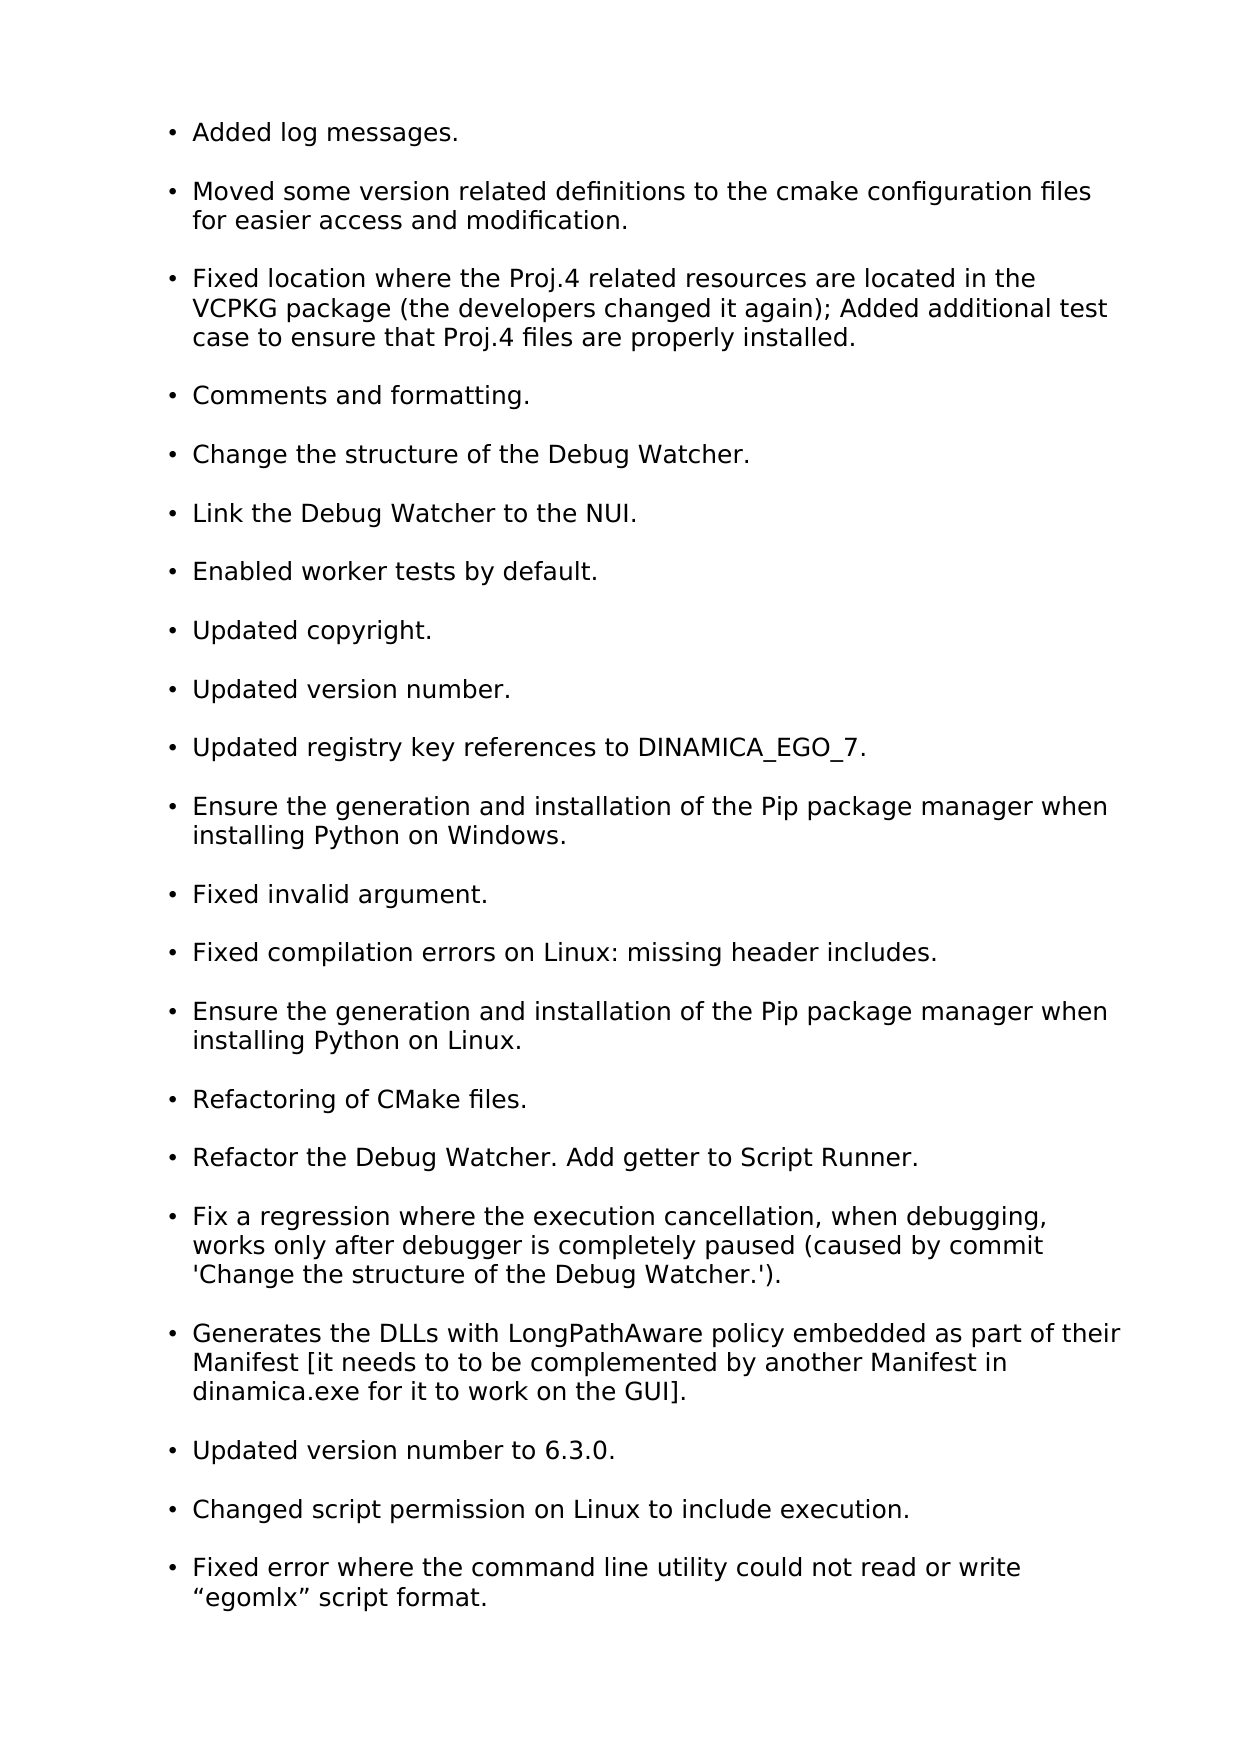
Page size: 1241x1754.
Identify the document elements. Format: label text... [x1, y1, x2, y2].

list Changed script permission on Linux to include execution. [177, 1495, 1122, 1524]
list Link the Debug Watcher to the NUI. [177, 499, 1122, 528]
list Fix a regression where the execution cancellation, when debugging, works only after debugger is completely paused (caused by commit 'Change the structure of the Debug Watcher.'). [177, 1202, 1122, 1290]
list Ensure the generation and installation of the Pip package manager when installing Python on Linux. [177, 997, 1122, 1056]
list Fixed compilation errors on Linux: missing header includes. [177, 938, 1122, 968]
list Fixed location where the Proj.4 related resources are located in the VCPKG package (the developers changed it again); Added additional test case to ensure that Proj.4 files are properly installed. [177, 264, 1122, 352]
list Updated version number to 6.3.0. [177, 1436, 1122, 1465]
list Ensure the generation and installation of the Pip package manager when installing Python on Windows. [177, 792, 1122, 850]
list Enabled worker tests by default. [177, 557, 1122, 587]
list Fixed error where the command line utility could not read or write “egomlx” script format. [177, 1553, 1122, 1612]
list Updated version number. [177, 675, 1122, 704]
list Refactoring of CMake files. [177, 1085, 1122, 1114]
list Fixed invalid argument. [177, 880, 1122, 909]
list Updated registry key references to DINAMICA_EGO_7. [177, 733, 1122, 763]
list Updated copyright. [177, 616, 1122, 645]
list Comments and formatting. [177, 382, 1122, 411]
list Generates the DLLs with LongPathAware policy embedded as part of their Manifest [it needs to to be complemented by another Manifest in dinamica.exe for it to work on the GUI]. [177, 1319, 1122, 1407]
list Refactor the Debug Watcher. Add getter to Script Runner. [177, 1144, 1122, 1173]
list Moved some version related definitions to the cmake configuration files for easier access and modification. [177, 177, 1122, 235]
list Change the structure of the Debug Watcher. [177, 440, 1122, 469]
list Added log messages. [177, 118, 1122, 147]
